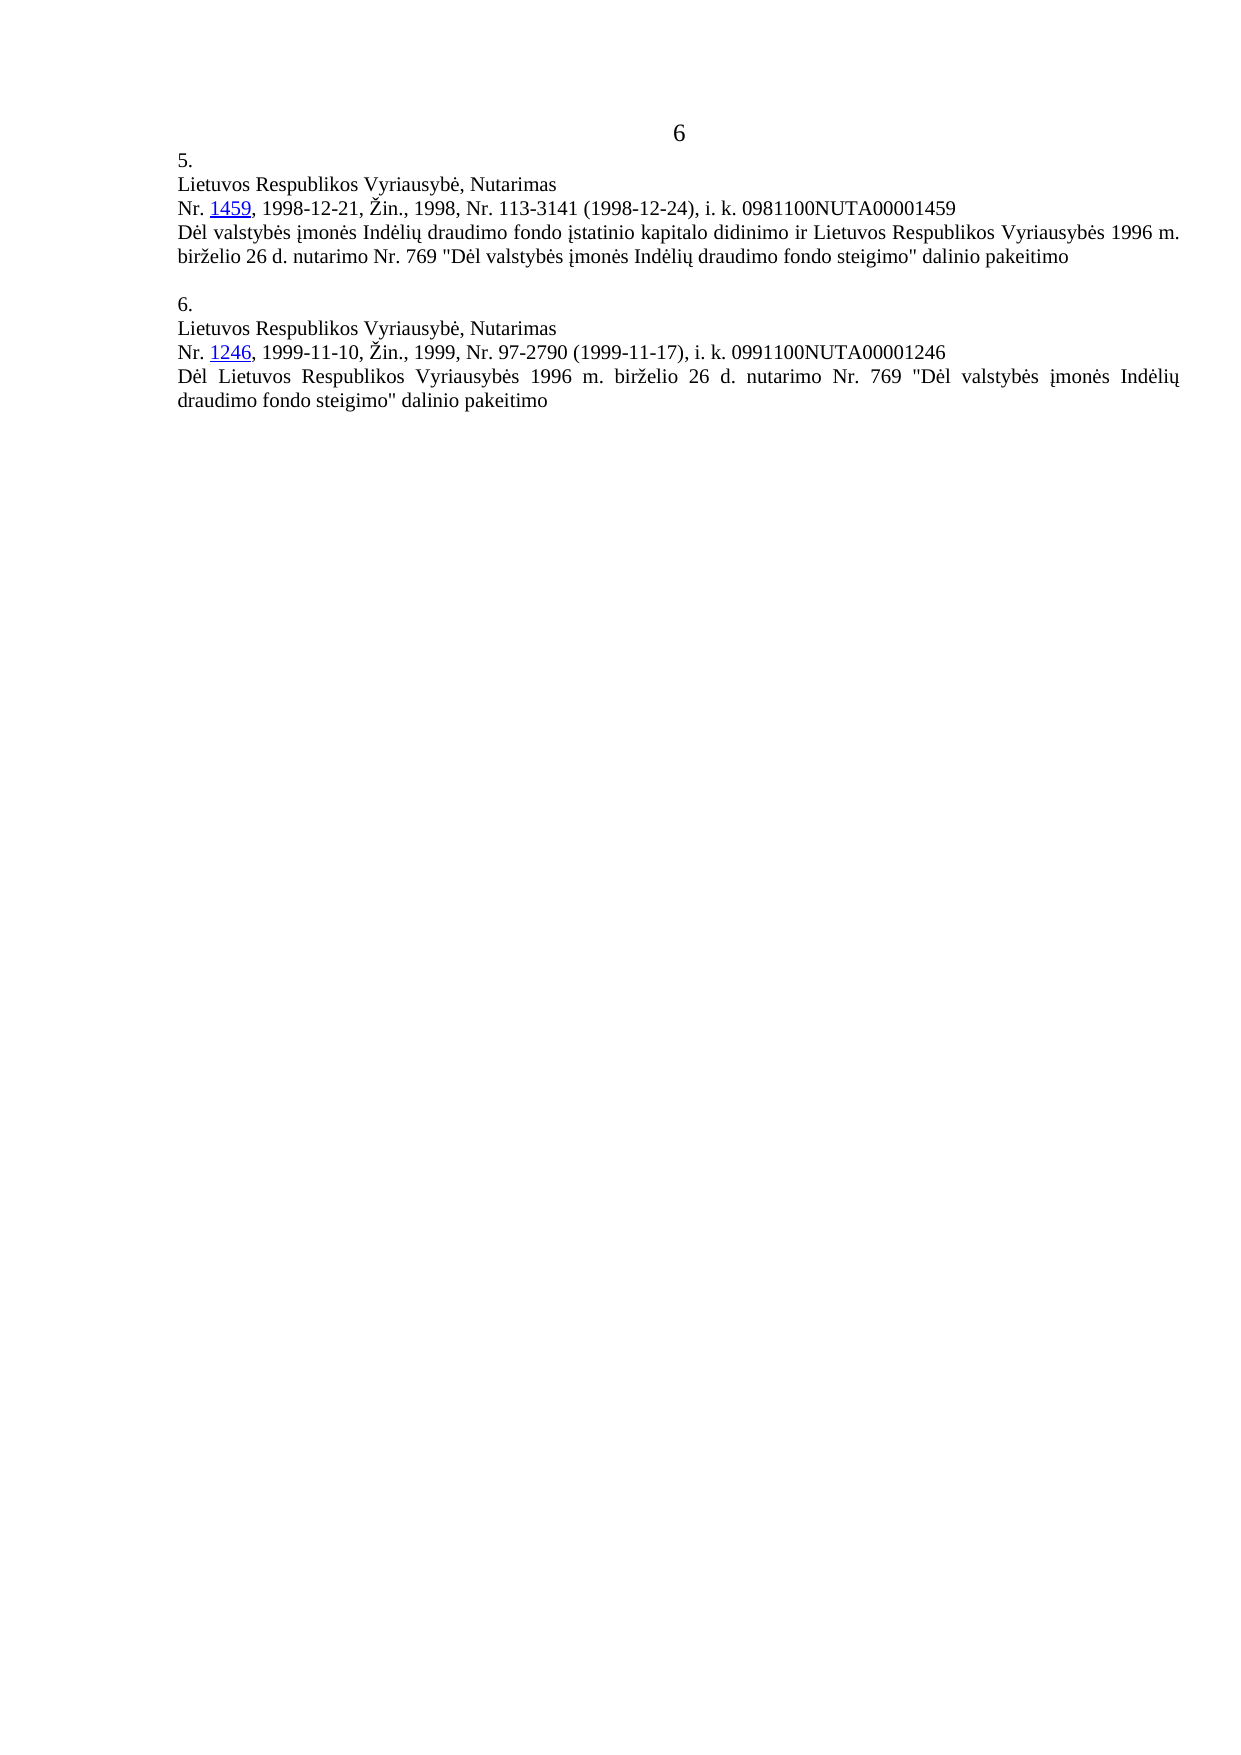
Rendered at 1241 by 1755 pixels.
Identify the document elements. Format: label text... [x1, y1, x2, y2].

text Lietuvos Respublikos Vyriausybė, Nutarimas [177, 172, 1181, 196]
text Nr. 1246, 1999-11-10, Žin., 1999, Nr. 97-2790 (1999-11-17), i. k. 0991100NUTA00001246 [177, 340, 1181, 364]
text Nr. 1459, 1998-12-21, Žin., 1998, Nr. 113-3141 (1998-12-24), i. k. 0981100NUTA00001459 [177, 196, 1181, 220]
text Lietuvos Respublikos Vyriausybė, Nutarimas [177, 316, 1181, 340]
text 5. [177, 148, 1181, 172]
text 6. [177, 292, 1181, 316]
text Dėl Lietuvos Respublikos Vyriausybės 1996 m. birželio 26 d. nutarimo Nr. 769 "Dėl valstybės įmonės Indėlių draudimo fondo steigimo" dalinio pakeitimo [177, 364, 1181, 412]
text Dėl valstybės įmonės Indėlių draudimo fondo įstatinio kapitalo didinimo ir Lietuvos Respublikos Vyriausybės 1996 m. birželio 26 d. nutarimo Nr. 769 "Dėl valstybės įmonės Indėlių draudimo fondo steigimo" dalinio pakeitimo [177, 220, 1181, 268]
